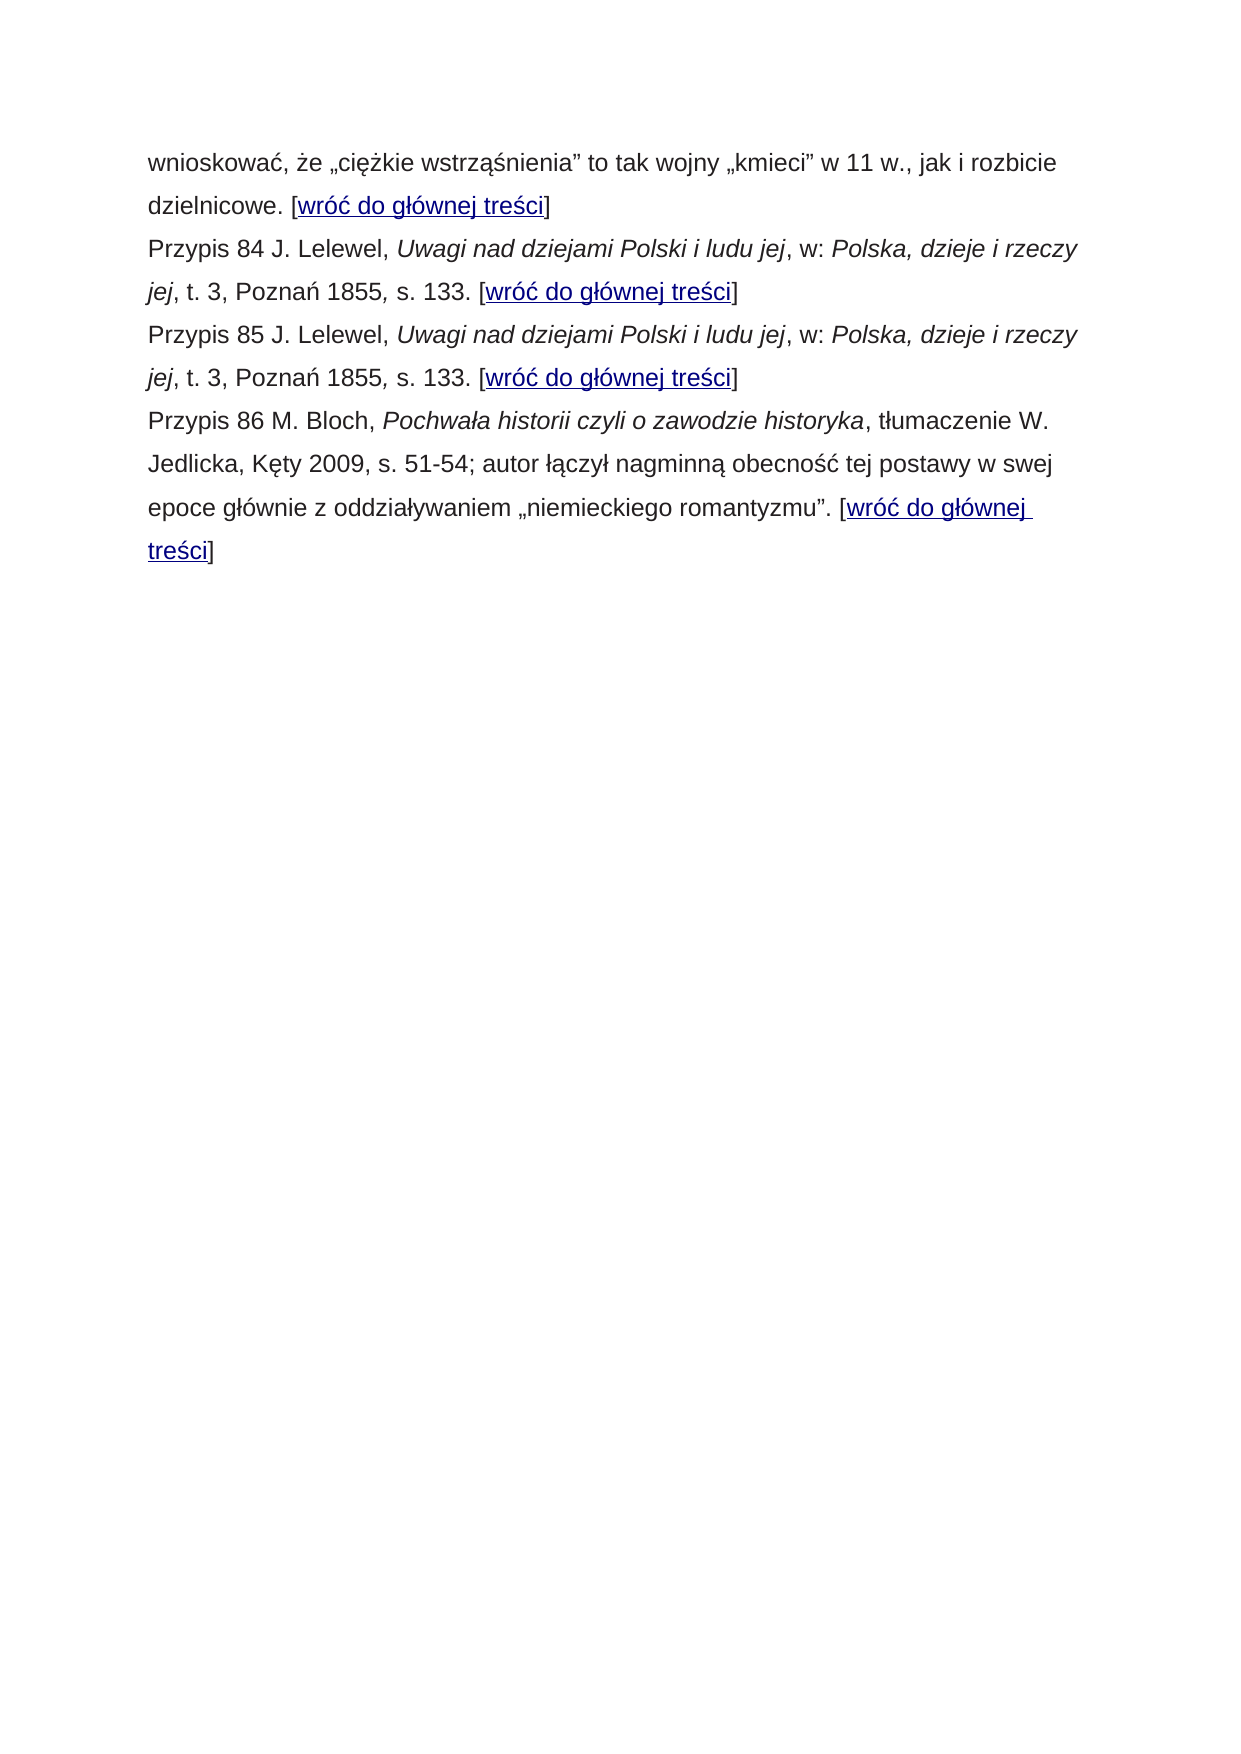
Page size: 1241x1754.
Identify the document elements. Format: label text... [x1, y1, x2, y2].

text Przypis 86 M. Bloch, Pochwała historii czyli o zawodzie historyka, tłumaczenie W. Jedlicka, Kęty 2009, s. 51-54; autor łączył nagminną obecność tej postawy w swej epoce głównie z oddziaływaniem „niemieckiego romantyzmu”. [wróć do głównej treści] [148, 406, 1093, 564]
text Przypis 85 J. Lelewel, Uwagi nad dziejami Polski i ludu jej, w: Polska, dzieje i rzeczy jej, t. 3, Poznań 1855, s. 133. [wróć do głównej treści] [148, 320, 1093, 392]
text wnioskować, że „ciężkie wstrząśnienia” to tak wojny „kmieci” w 11 w., jak i rozbicie dzielnicowe. [wróć do głównej treści] [148, 148, 1093, 219]
text Przypis 84 J. Lelewel, Uwagi nad dziejami Polski i ludu jej, w: Polska, dzieje i rzeczy jej, t. 3, Poznań 1855, s. 133. [wróć do głównej treści] [148, 234, 1093, 306]
